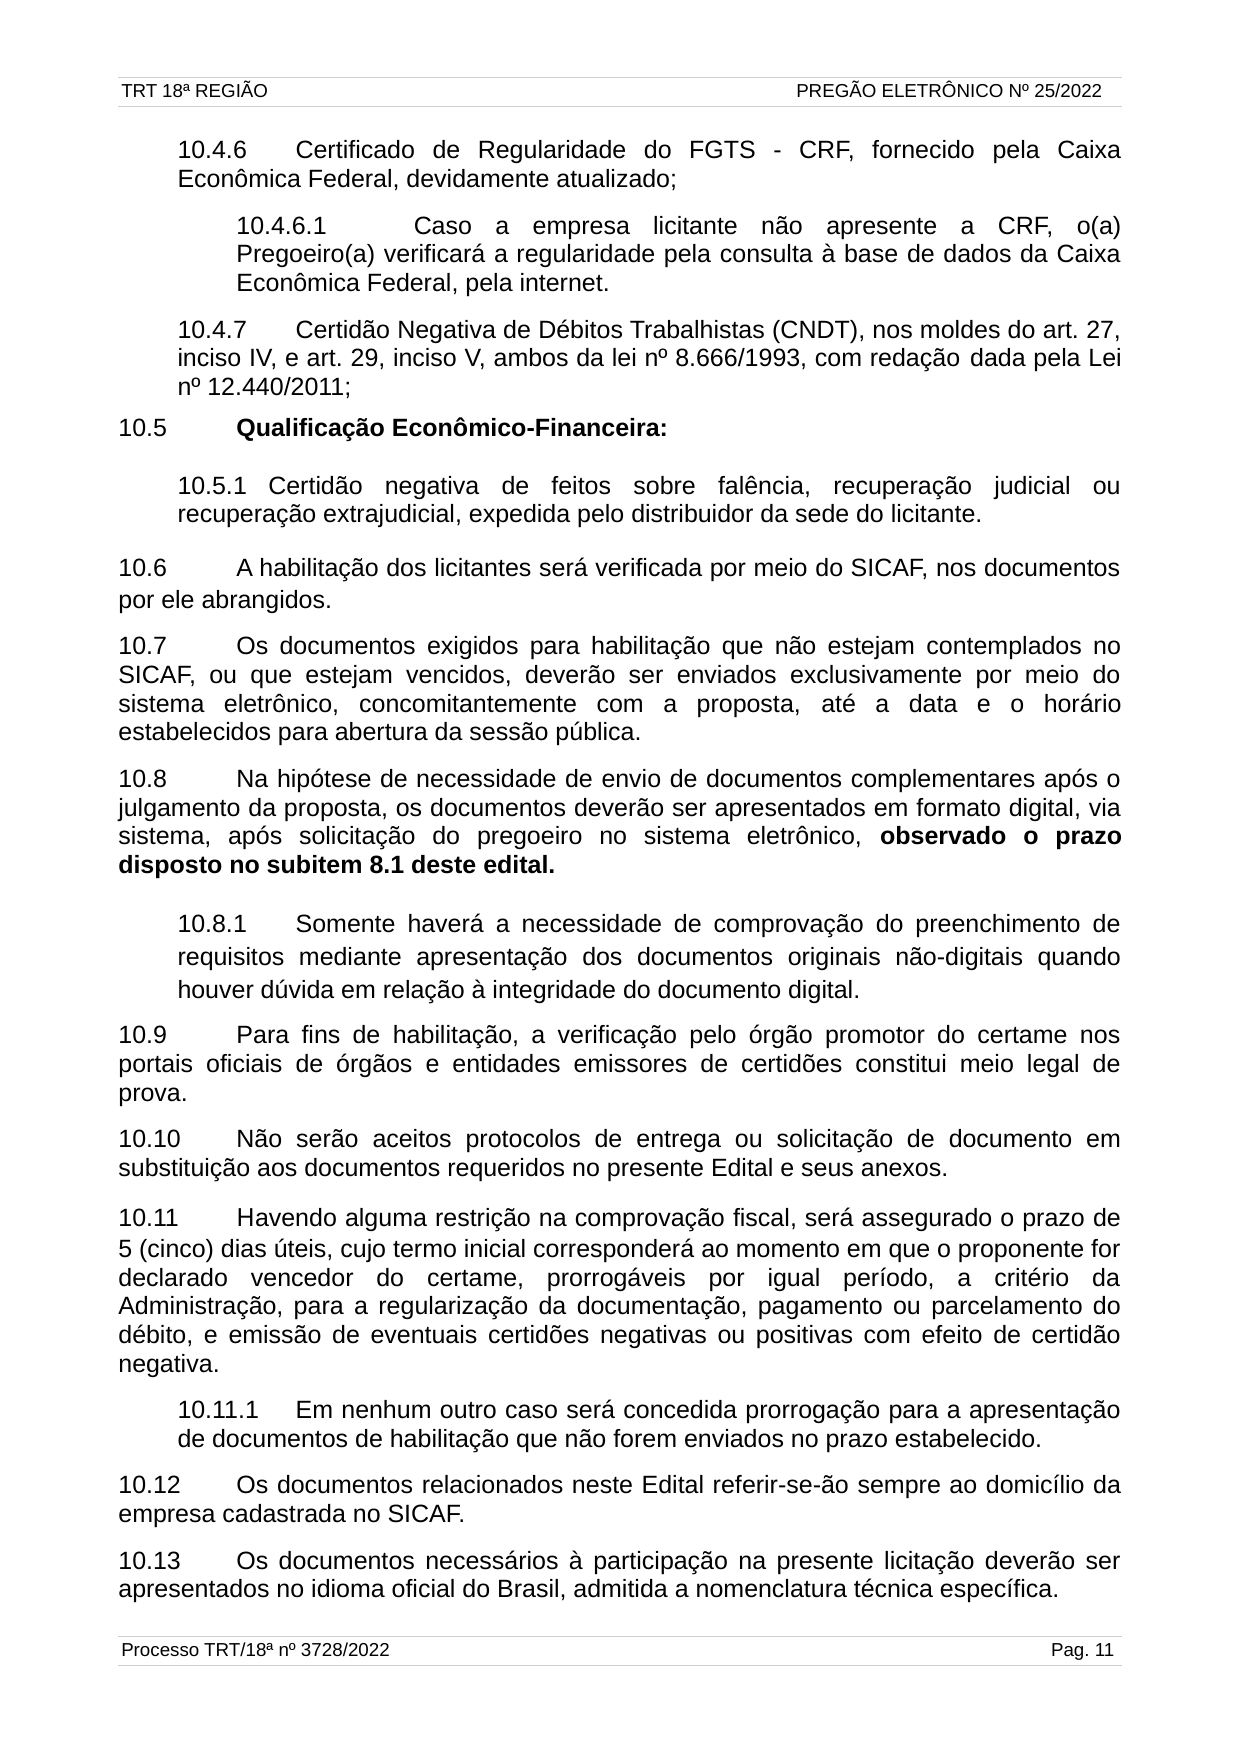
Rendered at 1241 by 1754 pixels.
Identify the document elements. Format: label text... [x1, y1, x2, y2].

text 10.7 Os documentos exigidos para habilitação que não estejam contemplados no SICAF, ou que estejam vencidos, deverão ser enviados exclusivamente por meio do sistema eletrônico, concomitantemente com a proposta, até a data e o horário estabelecidos para abertura da sessão pública. [118, 631, 1122, 746]
text 10.11 Havendo alguma restrição na comprovação fiscal, será assegurado o prazo de 5 (cinco) dias úteis, cujo termo inicial corresponderá ao momento em que o proponente for declarado vencedor do certame, prorrogáveis por igual período, a critério da Administração, para a regularização da documentação, pagamento ou parcelamento do débito, e emissão de eventuais certidões negativas ou positivas com efeito de certidão negativa. [118, 1200, 1122, 1377]
list 10.6 A habilitação dos licitantes será verificada por meio do SICAF, nos documentos por ele abrangidos. [118, 552, 1122, 614]
list 10.8.1 Somente haverá a necessidade de comprovação do preenchimento de requisitos mediante apresentação dos documentos originais não-digitais quando houver dúvida em relação à integridade do documento digital. [177, 909, 1122, 1004]
text 10.8 Na hipótese de necessidade de envio de documentos complementares após o julgamento da proposta, os documentos deverão ser apresentados em formato digital, via sistema, após solicitação do pregoeiro no sistema eletrônico, observado o prazo disposto no subitem 8.1 deste edital. [118, 764, 1122, 879]
list 10.4.6 Certificado de Regularidade do FGTS - CRF, fornecido pela Caixa Econômica Federal, devidamente atualizado; [177, 136, 1122, 193]
text 10.9 Para fins de habilitação, a verificação pelo órgão promotor do certame nos portais oficiais de órgãos e entidades emissores de certidões constitui meio legal de prova. [118, 1021, 1122, 1107]
text 10.5.1 Certidão negativa de feitos sobre falência, recuperação judicial ou recuperação extrajudicial, expedida pelo distribuidor da sede do licitante. [177, 471, 1122, 528]
text 10.4.6.1 Caso a empresa licitante não apresente a CRF, o(a) Pregoeiro(a) verificará a regularidade pela consulta à base de dados da Caixa Econômica Federal, pela internet. [236, 211, 1122, 297]
text 10.12 Os documentos relacionados neste Edital referir-se-ão sempre ao domicílio da empresa cadastrada no SICAF. [118, 1470, 1122, 1528]
text 10.5 Qualificação Econômico-Financeira: [118, 413, 1122, 442]
text 10.11.1 Em nenhum outro caso será concedida prorrogação para a apresentação de documentos de habilitação que não forem enviados no prazo estabelecido. [177, 1395, 1122, 1453]
text 10.10 Não serão aceitos protocolos de entrega ou solicitação de documento em substituição aos documentos requeridos no presente Edital e seus anexos. [118, 1124, 1122, 1182]
list 10.4.7 Certidão Negativa de Débitos Trabalhistas (CNDT), nos moldes do art. 27, inciso IV, e art. 29, inciso V, ambos da lei nº 8.666/1993, com redação dada pela Lei nº 12.440/2011; [177, 315, 1122, 401]
text 10.13 Os documentos necessários à participação na presente licitação deverão ser apresentados no idioma oficial do Brasil, admitida a nomenclatura técnica específica. [118, 1546, 1122, 1603]
